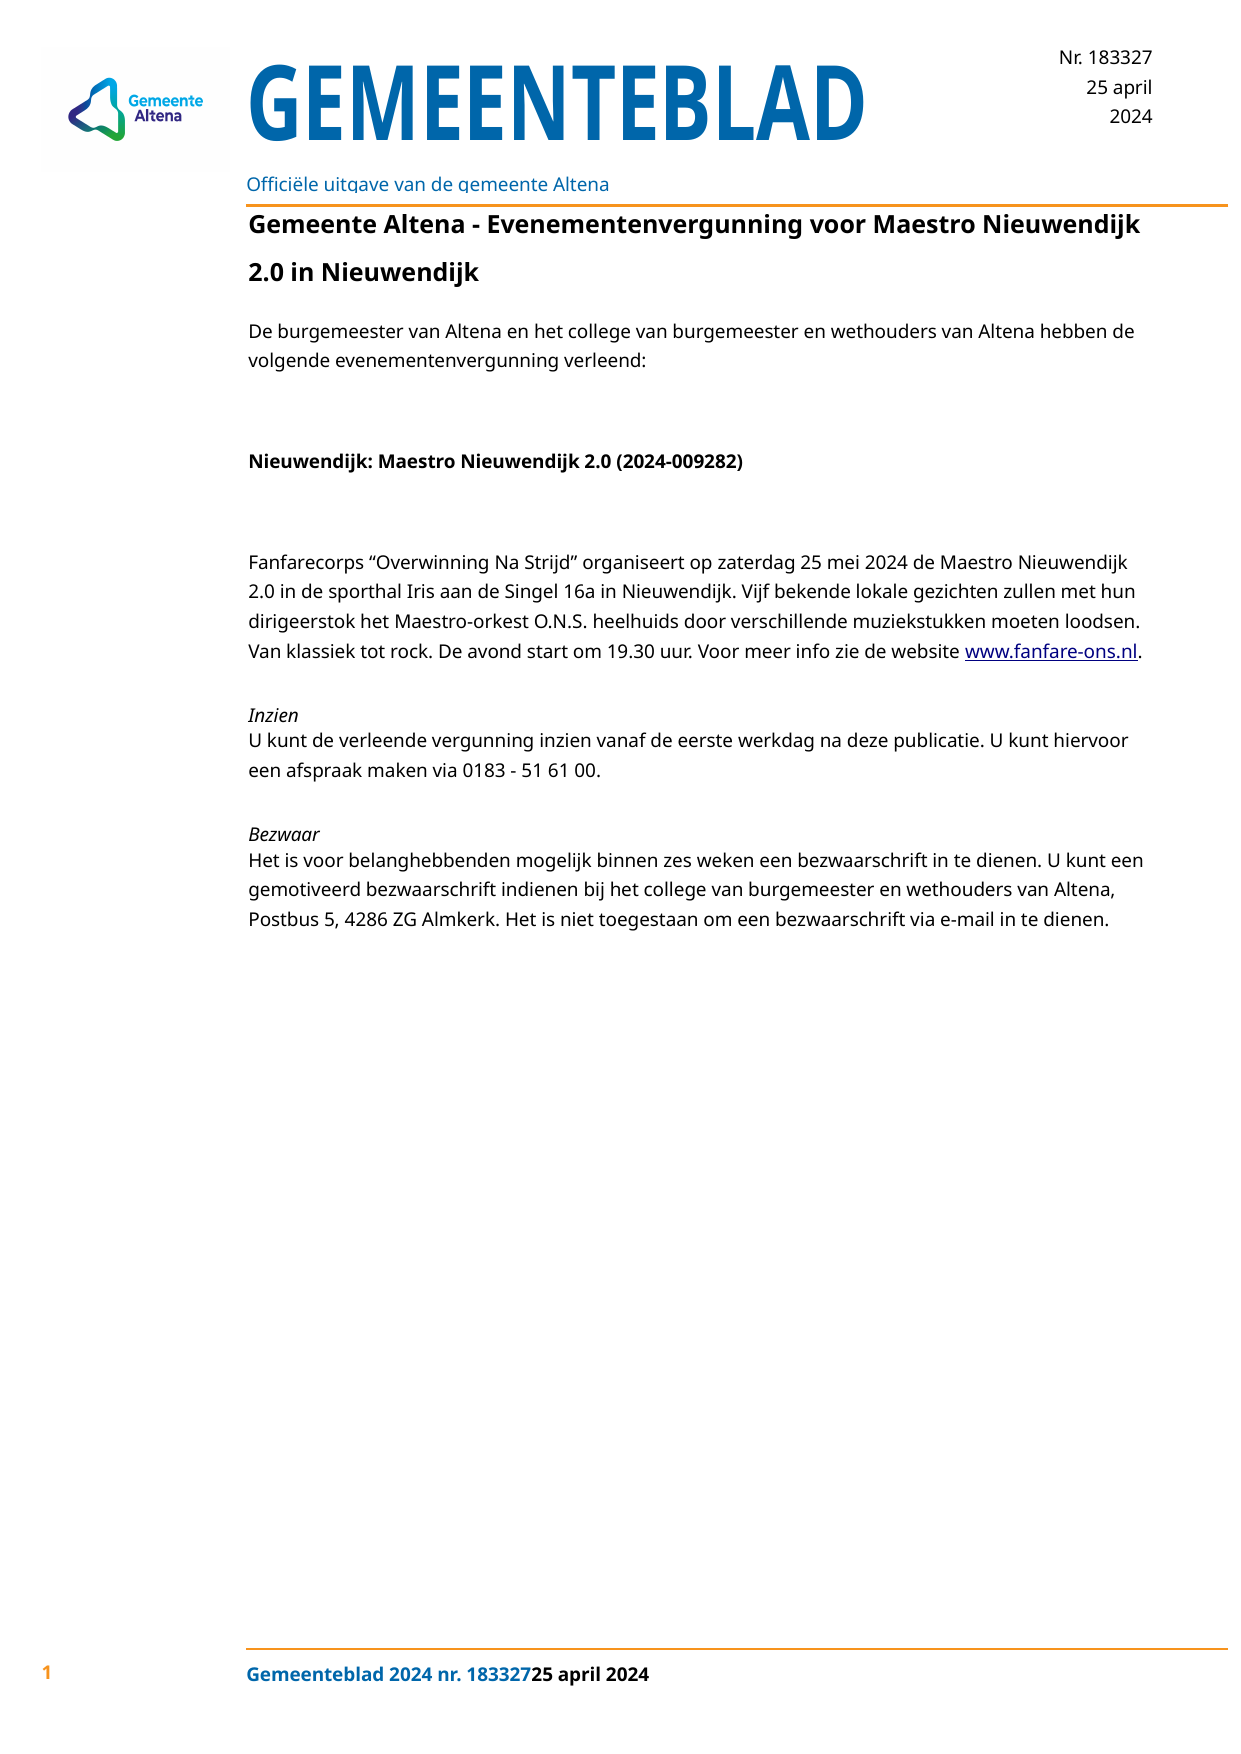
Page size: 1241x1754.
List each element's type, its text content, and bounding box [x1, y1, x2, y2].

text Fanfarecorps “Overwinning Na Strijd” organiseert op zaterdag 25 mei 2024 de Maestro Nieuwendijk 2.0 in de sporthal Iris aan de Singel 16a in Nieuwendijk. Vijf bekende lokale gezichten zullen met hun dirigeerstok het Maestro-orkest O.N.S. heelhuids door verschillende muziekstukken moeten loodsen. Van klassiek tot rock. De avond start om 19.30 uur. Voor meer info zie de website www.fanfare-ons.nl. [248, 549, 1152, 664]
text Het is voor belanghebbenden mogelijk binnen zes weken een bezwaarschrift in te dienen. U kunt een gemotiveerd bezwaarschrift indienen bij het college van burgemeester en wethouders van Altena, Postbus 5, 4286 ZG Almkerk. Het is niet toegestaan om een bezwaarschrift via e-mail in te dienen. [248, 847, 1152, 932]
text Bezwaar [248, 821, 1152, 847]
text U kunt de verleende vergunning inzien vanaf de eerste werkdag na deze publicatie. U kunt hiervoor een afspraak maken via 0183 - 51 61 00. [248, 728, 1152, 783]
text Gemeente Altena - Evenementenvergunning voor Maestro Nieuwendijk 2.0 in Nieuwendijk [248, 207, 1152, 288]
picture [41, 47, 231, 172]
text Inzien [248, 702, 1152, 728]
text De burgemeester van Altena en het college van burgemeester en wethouders van Altena hebben de volgende evenementenvergunning verleend: [248, 318, 1152, 373]
text Nieuwendijk: Maestro Nieuwendijk 2.0 (2024-009282) [248, 448, 1152, 474]
